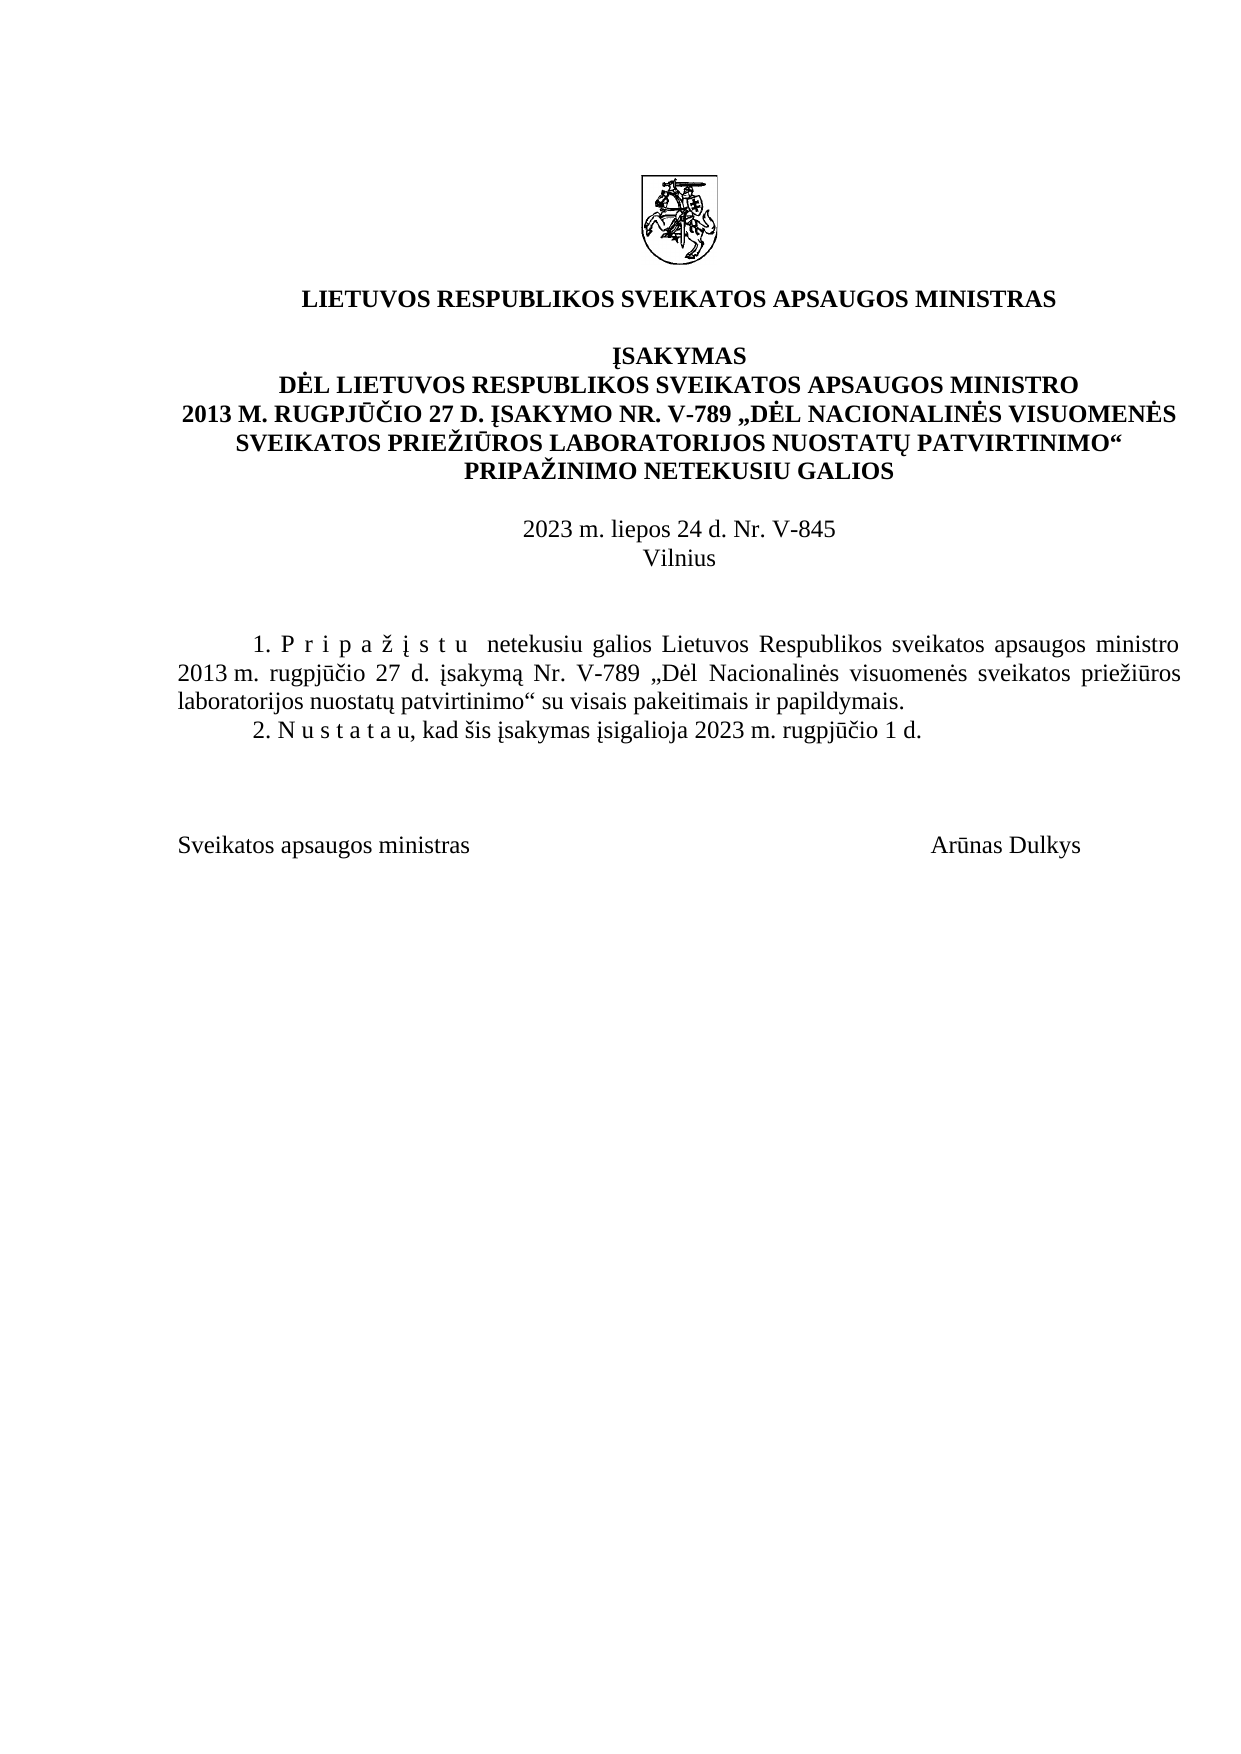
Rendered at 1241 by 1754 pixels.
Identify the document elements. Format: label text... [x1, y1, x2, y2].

text 2013 M. RUGPJŪČIO 27 D. ĮSAKYMO NR. V-789 „DĖL NACIONALINĖS VISUOMENĖS SVEIKATOS PRIEŽIŪROS LABORATORIJOS NUOSTATŲ PATVIRTINIMO“ [177, 399, 1181, 456]
text ĮSAKYMAS [177, 341, 1181, 370]
text DĖL LIETUVOS RESPUBLIKOS SVEIKATOS APSAUGOS MINISTRO [177, 370, 1181, 399]
text 1. P r i p a ž į s t u netekusiu galios Lietuvos Respublikos sveikatos apsaugos ministro 2013 m. rugpjūčio 27 d. įsakymą Nr. V-789 „Dėl Nacionalinės visuomenės sveikatos priežiūros laboratorijos nuostatų patvirtinimo“ su visais pakeitimais ir papildymais. [177, 629, 1181, 715]
text 2023 m. liepos 24 d. Nr. V-845 [177, 514, 1181, 543]
text Vilnius [177, 543, 1181, 571]
text LIETUVOS RESPUBLIKOS SVEIKATOS APSAUGOS MINISTRAS [177, 284, 1181, 313]
text 2. N u s t a t a u, kad šis įsakymas įsigalioja 2023 m. rugpjūčio 1 d. [177, 715, 1181, 744]
text Sveikatos apsaugos ministras Arūnas Dulkys [177, 830, 1181, 859]
text PRIPAŽINIMO NETEKUSIU GALIOS [177, 456, 1181, 485]
